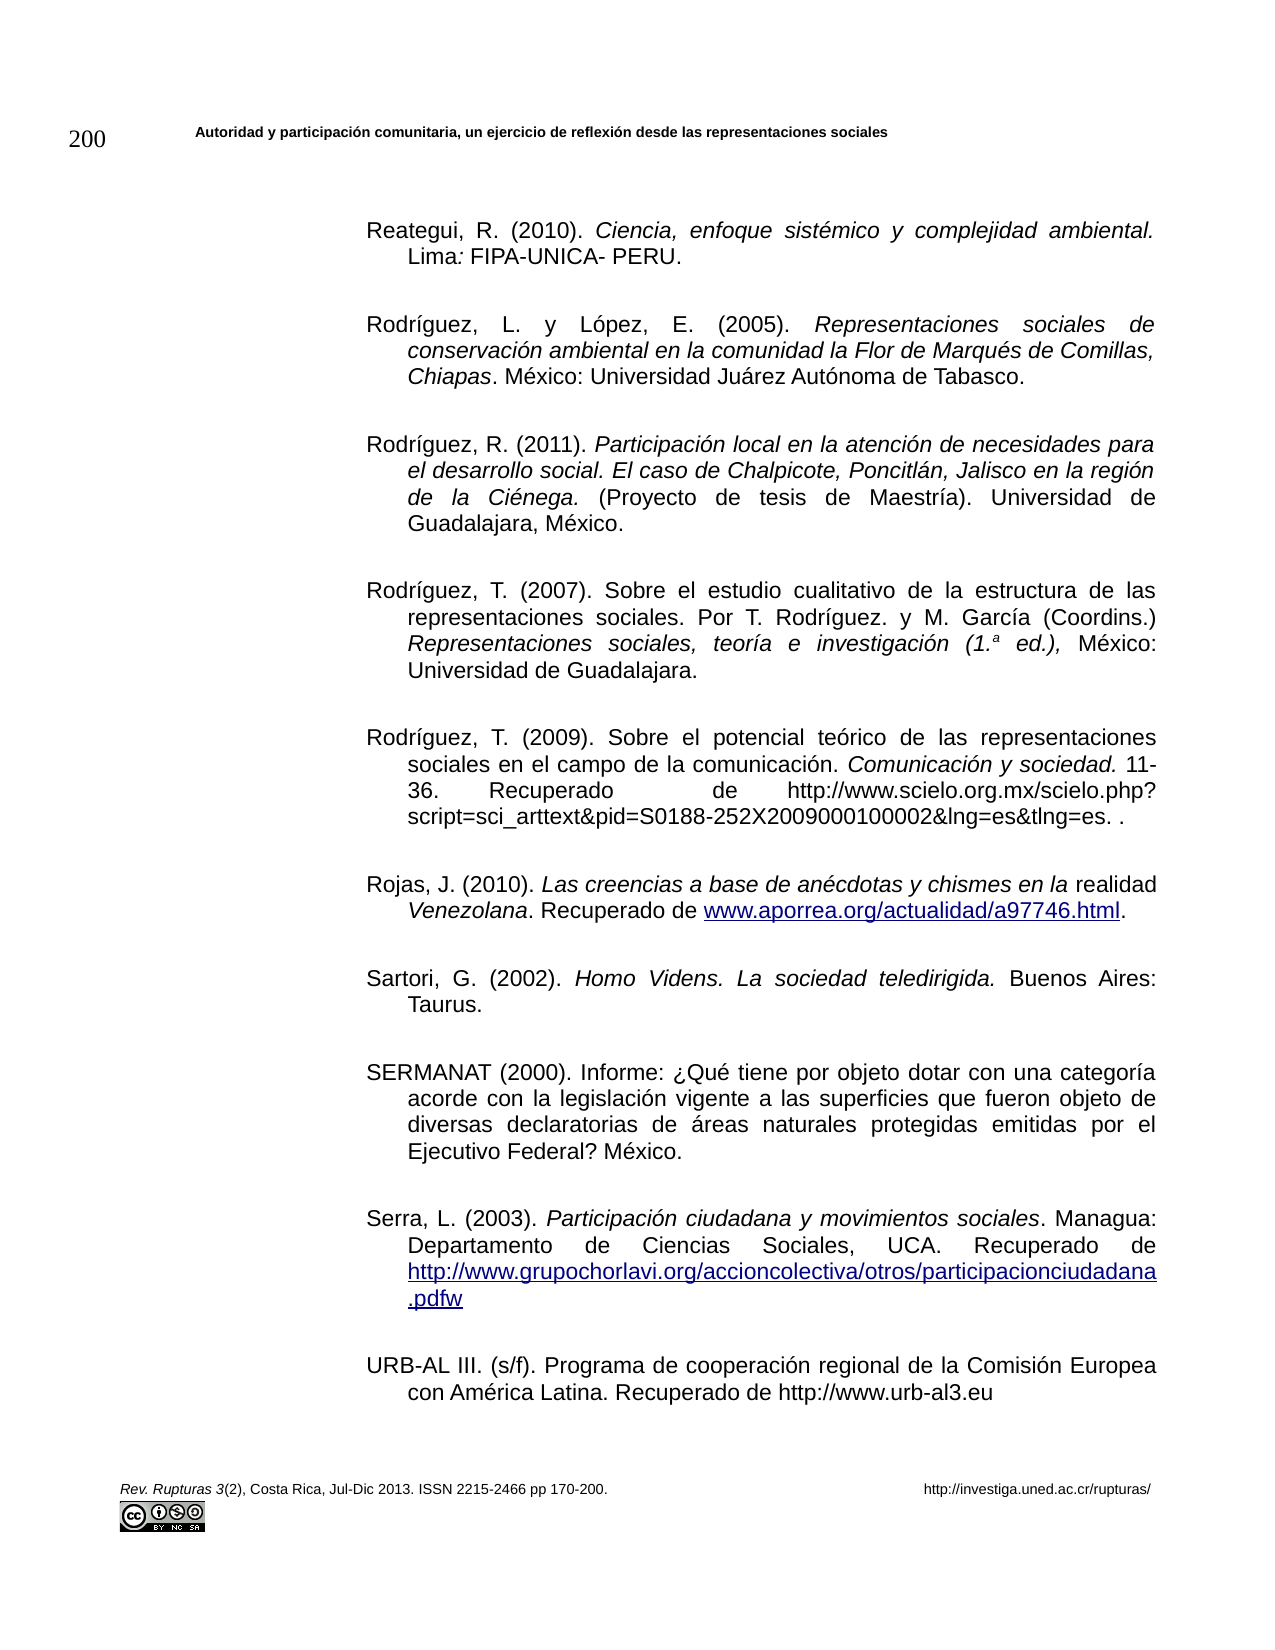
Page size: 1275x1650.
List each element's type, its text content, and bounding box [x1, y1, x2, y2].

text URB-AL III. (s/f). Programa de cooperación regional de la Comisión Europea con América Latina. Recuperado de http://www.urb-al3.eu [366, 1352, 1157, 1405]
text Rojas, J. (2010). Las creencias a base de anécdotas y chismes en la realidad Venezolana. Recuperado de www.aporrea.org/actualidad/a97746.html. [366, 871, 1157, 923]
picture [119, 1501, 205, 1532]
text Serra, L. (2003). Participación ciudadana y movimientos sociales. Managua: Departamento de Ciencias Sociales, UCA. Recuperado de http://www.grupochorlavi.org/accioncolectiva/otros/participacionciudadana.pdfw [366, 1205, 1157, 1311]
text Rodríguez, L. y López, E. (2005). Representaciones sociales de conservación ambiental en la comunidad la Flor de Marqués de Comillas, Chiapas. México: Universidad Juárez Autónoma de Tabasco. [366, 311, 1157, 389]
text Rodríguez, T. (2009). Sobre el potencial teórico de las representaciones sociales en el campo de la comunicación. Comunicación y sociedad. 11-36. Recuperado de http://www.scielo.org.mx/scielo.php?script=sci_arttext&pid=S0188-252X2009000100002&lng=es&tlng=es. . [366, 724, 1157, 829]
text Rodríguez, R. (2011). Participación local en la atención de necesidades para el desarrollo social. El caso de Chalpicote, Poncitlán, Jalisco en la región de la Ciénega. (Proyecto de tesis de Maestría). Universidad de Guadalajara, México. [366, 431, 1157, 536]
text Rodríguez, T. (2007). Sobre el estudio cualitativo de la estructura de las representaciones sociales. Por T. Rodríguez. y M. García (Coordins.) Representaciones sociales, teoría e investigación (1.a ed.), México: Universidad de Guadalajara. [366, 577, 1157, 683]
text Sartori, G. (2002). Homo Videns. La sociedad teledirigida. Buenos Aires: Taurus. [366, 965, 1157, 1017]
text SERMANAT (2000). Informe: ¿Qué tiene por objeto dotar con una categoría acorde con la legislación vigente a las superficies que fueron objeto de diversas declaratorias de áreas naturales protegidas emitidas por el Ejecutivo Federal? México. [366, 1059, 1157, 1164]
text Reategui, R. (2010). Ciencia, enfoque sistémico y complejidad ambiental. Lima: FIPA-UNICA- PERU. [366, 217, 1157, 269]
